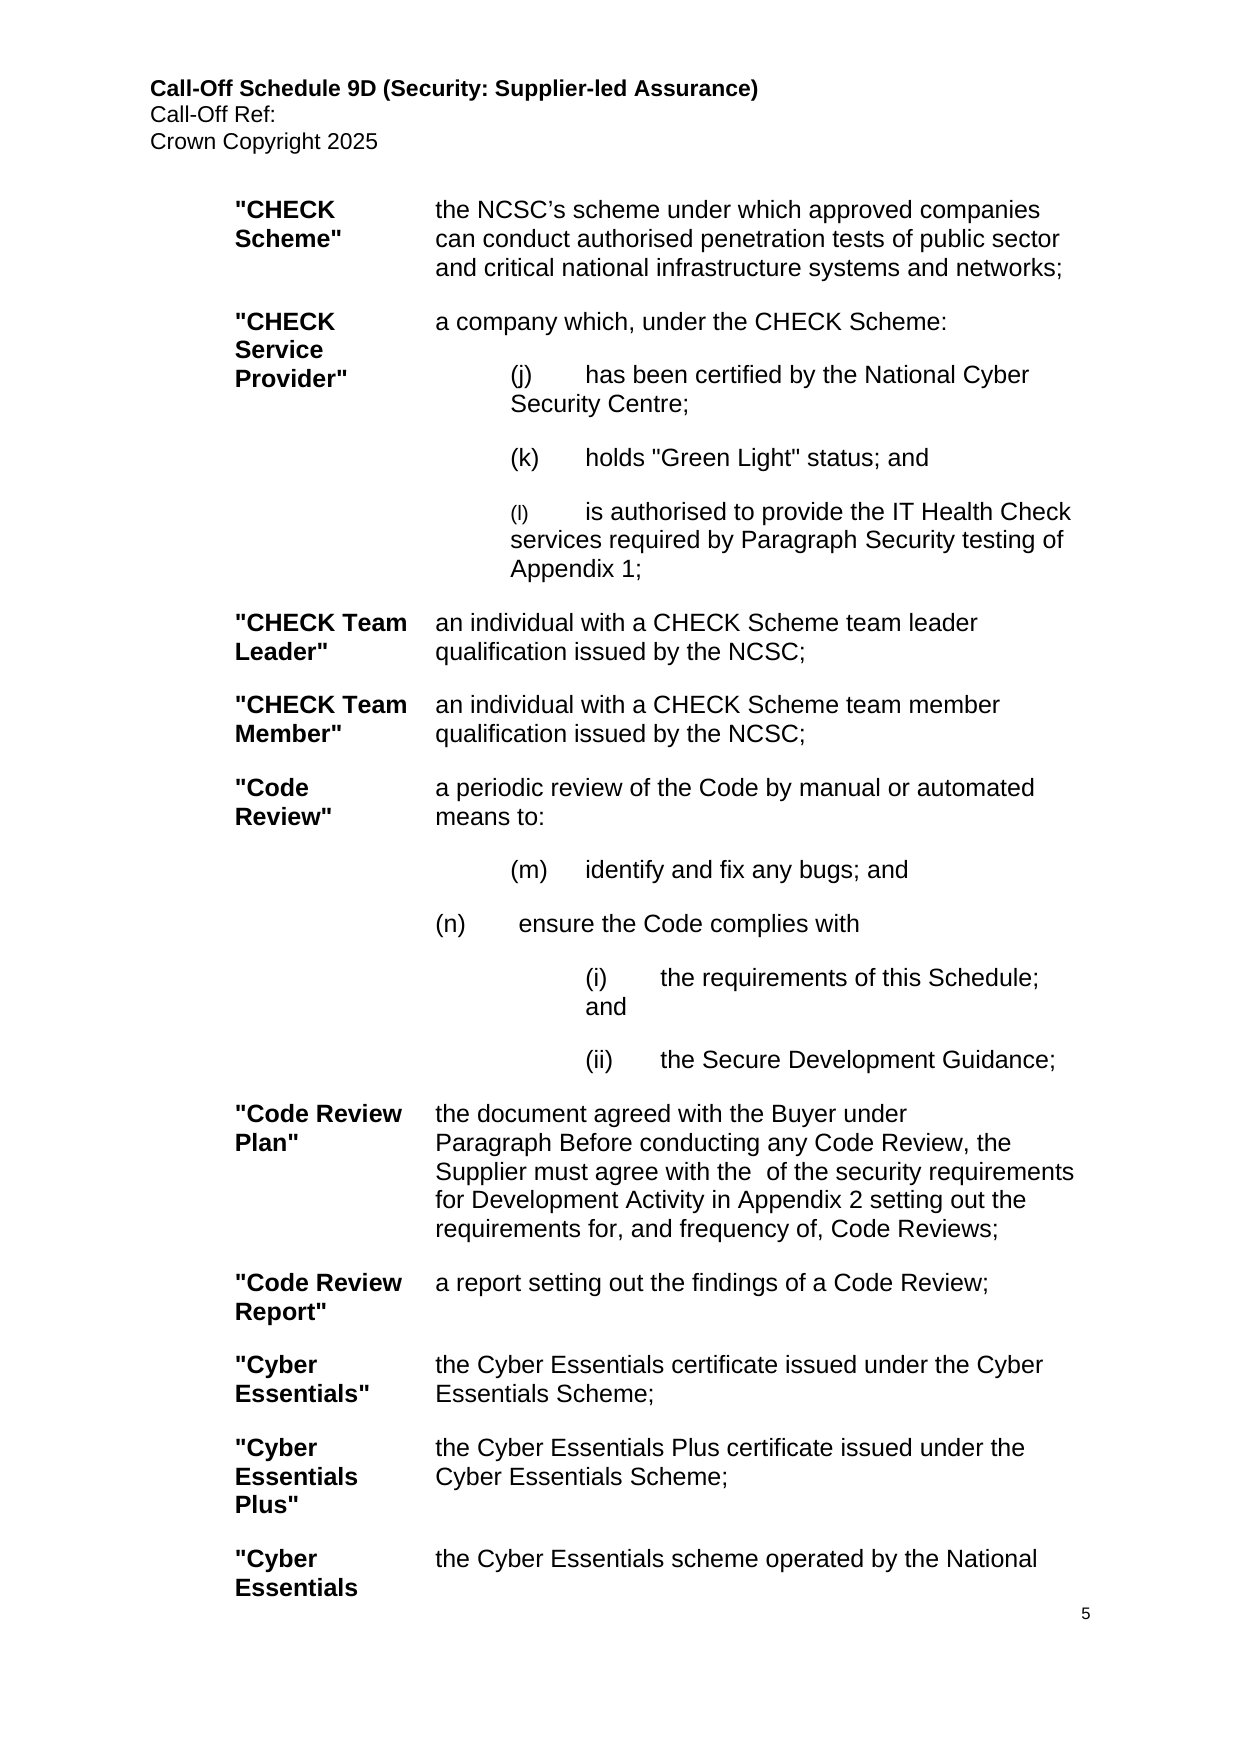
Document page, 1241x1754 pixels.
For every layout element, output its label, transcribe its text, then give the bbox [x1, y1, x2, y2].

table_cell the Cyber Essentials certificate issued under the Cyber Essentials Scheme; [424, 1338, 1088, 1420]
table_cell "Cyber Essentials" [223, 1338, 424, 1420]
table_cell a company which, under the CHECK Scheme: has been certified by the National Cyber Security Centre; holds "Green Light" status; and is authorised to provide the IT Health Check services required by Paragraph 12 of Appendix 1; [424, 294, 1088, 595]
table_cell "Code Review" [223, 760, 424, 1087]
table_cell "Cyber Essentials Plus" [223, 1420, 424, 1532]
table_cell "CHECK Team Leader" [223, 595, 424, 678]
table_cell the NCSC’s scheme under which approved companies can conduct authorised penetration tests of public sector and critical national infrastructure systems and networks; [424, 183, 1088, 294]
table_cell an individual with a CHECK Scheme team member qualification issued by the NCSC; [424, 678, 1088, 760]
table_cell an individual with a CHECK Scheme team leader qualification issued by the NCSC; [424, 595, 1088, 678]
table_cell a periodic review of the Code by manual or automated means to: identify and fix any bugs; and ensure the Code complies with the requirements of this Schedule; and the Secure Development Guidance; [424, 760, 1088, 1087]
table_cell "CHECK Scheme" [223, 183, 424, 294]
table_cell the Cyber Essentials Plus certificate issued under the Cyber Essentials Scheme; [424, 1420, 1088, 1532]
table_cell "Code Review Plan" [223, 1087, 424, 1255]
table_cell "Cyber Essentials [223, 1532, 424, 1602]
table_cell a report setting out the findings of a Code Review; [424, 1255, 1088, 1338]
table_cell "CHECK Service Provider" [223, 294, 424, 595]
table_cell "CHECK Team Member" [223, 678, 424, 760]
table_cell the document agreed with the Buyer under Paragraph 5.2 of the security requirements for Development Activity in Appendix 2 setting out the requirements for, and frequency of, Code Reviews; [424, 1087, 1088, 1255]
table_cell the Cyber Essentials scheme operated by the National [424, 1532, 1088, 1602]
table_cell "Code Review Report" [223, 1255, 424, 1338]
